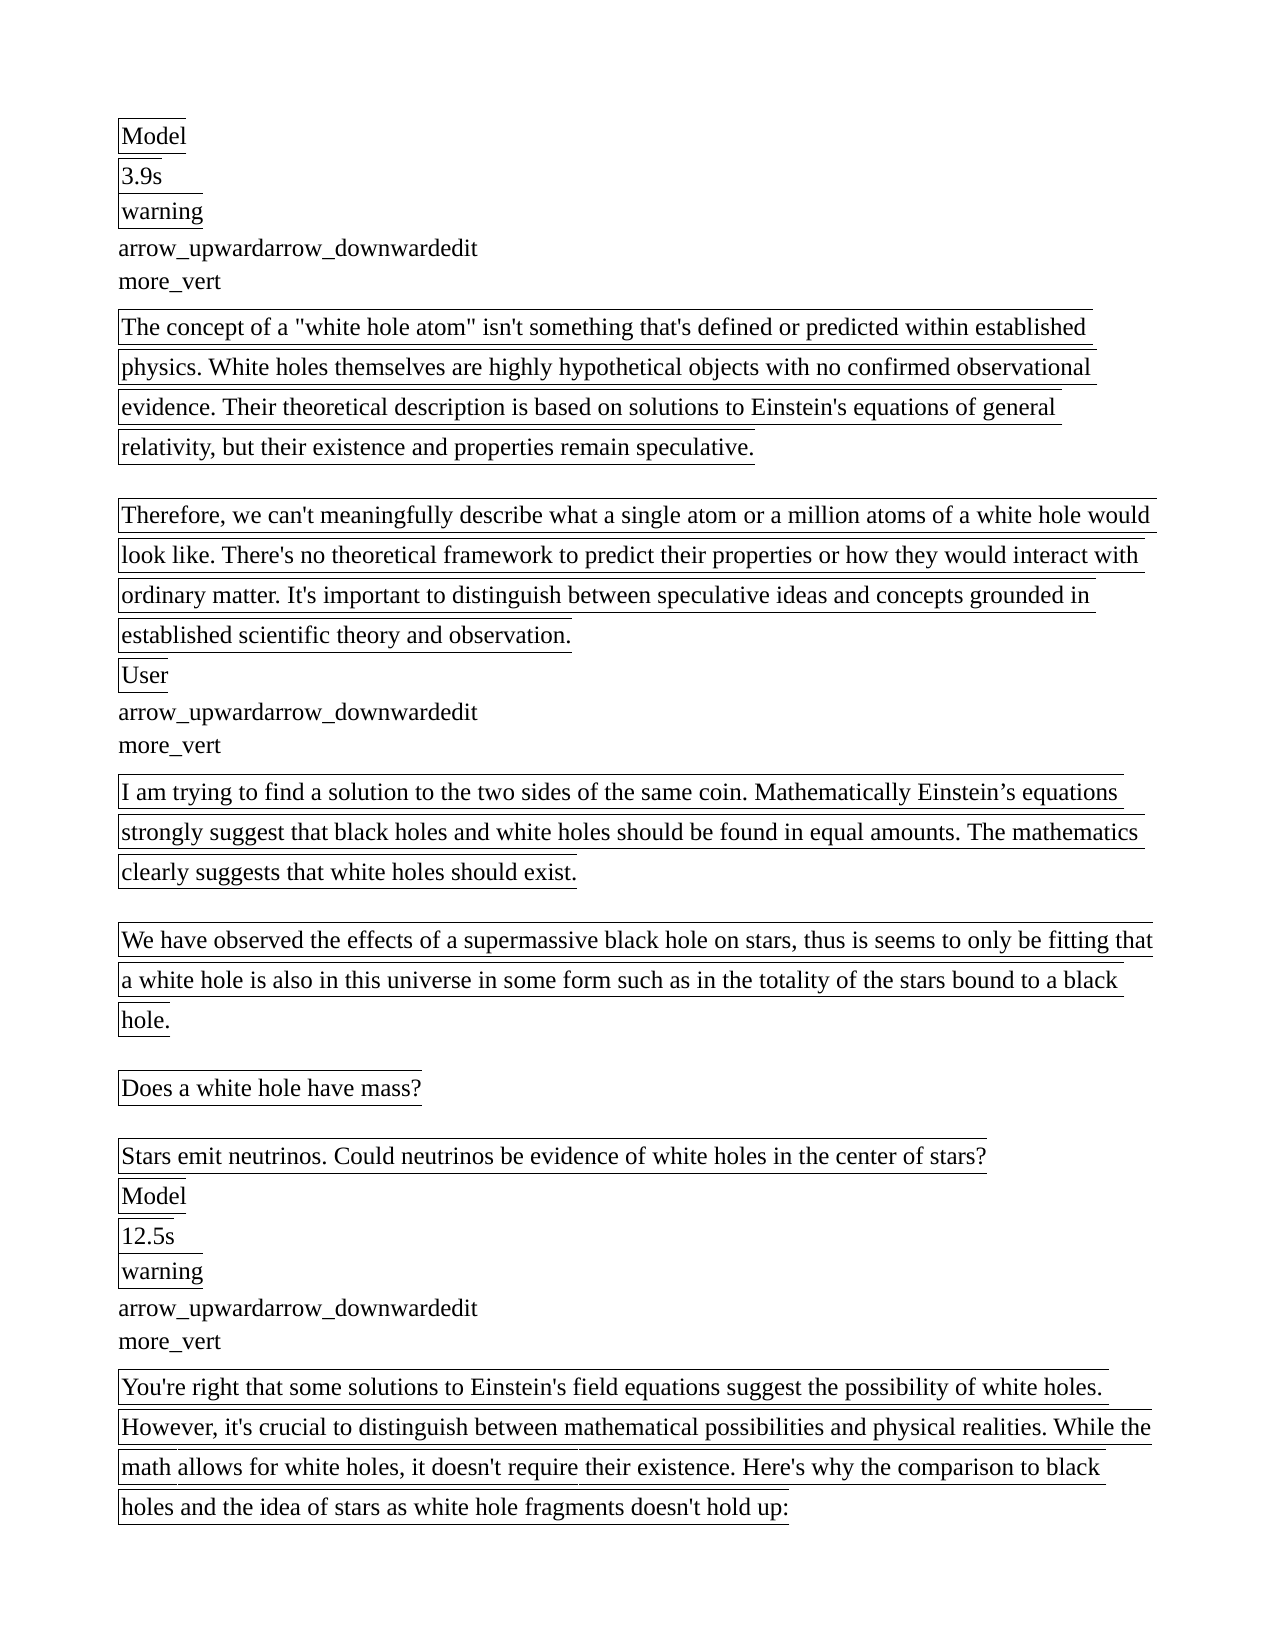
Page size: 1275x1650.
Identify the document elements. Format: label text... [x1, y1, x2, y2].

text Model [119, 118, 1157, 153]
text You're right that some solutions to Einstein's field equations suggest the possibility of white holes. However, it's crucial to distinguish between mathematical possibilities and physical realities. While the math allows for white holes, it doesn't require their existence. Here's why the comparison to black holes and the idea of stars as white hole fragments doesn't hold up: [118, 1369, 1157, 1524]
text warning [119, 193, 1157, 228]
text Does a white hole have mass? [119, 1070, 1157, 1105]
text look like. There's no theoretical framework to predict their properties or how they would interact with ordinary matter. It's important to distinguish between speculative ideas and concepts grounded in established scientific theory and observation. [118, 533, 1157, 652]
text more_vert [118, 266, 1157, 295]
text I am trying to find a solution to the two sides of the same coin. Mathematically Einstein’s equations strongly suggest that black holes and white holes should be found in equal amounts. The mathematics clearly suggests that white holes should exist. [118, 774, 1157, 888]
text more_vert [118, 730, 1157, 759]
text arrow_upwardarrow_downwardedit [118, 697, 1157, 726]
text Model [119, 1178, 1157, 1213]
text 3.9s [119, 158, 1157, 193]
text 12.5s [119, 1218, 1157, 1253]
text The concept of a "white hole atom" isn't something that's defined or predicted within established physics. White holes themselves are highly hypothetical objects with no confirmed observational evidence. Their theoretical description is based on solutions to Einstein's equations of general relativity, but their existence and properties remain speculative. [118, 309, 1157, 464]
text User [118, 657, 1157, 692]
text arrow_upwardarrow_downwardedit [118, 233, 1157, 262]
text warning [119, 1253, 1157, 1288]
text Therefore, we can't meaningfully describe what a single atom or a million atoms of a white hole would [119, 499, 1157, 532]
text We have observed the effects of a supermassive black hole on stars, thus is seems to only be fitting that a white hole is also in this universe in some form such as in the totality of the stars bound to a black hole. [118, 922, 1157, 1037]
text arrow_upwardarrow_downwardedit [118, 1293, 1157, 1322]
text more_vert [118, 1326, 1157, 1355]
text Stars emit neutrinos. Could neutrinos be evidence of white holes in the center of stars? [119, 1138, 1157, 1173]
